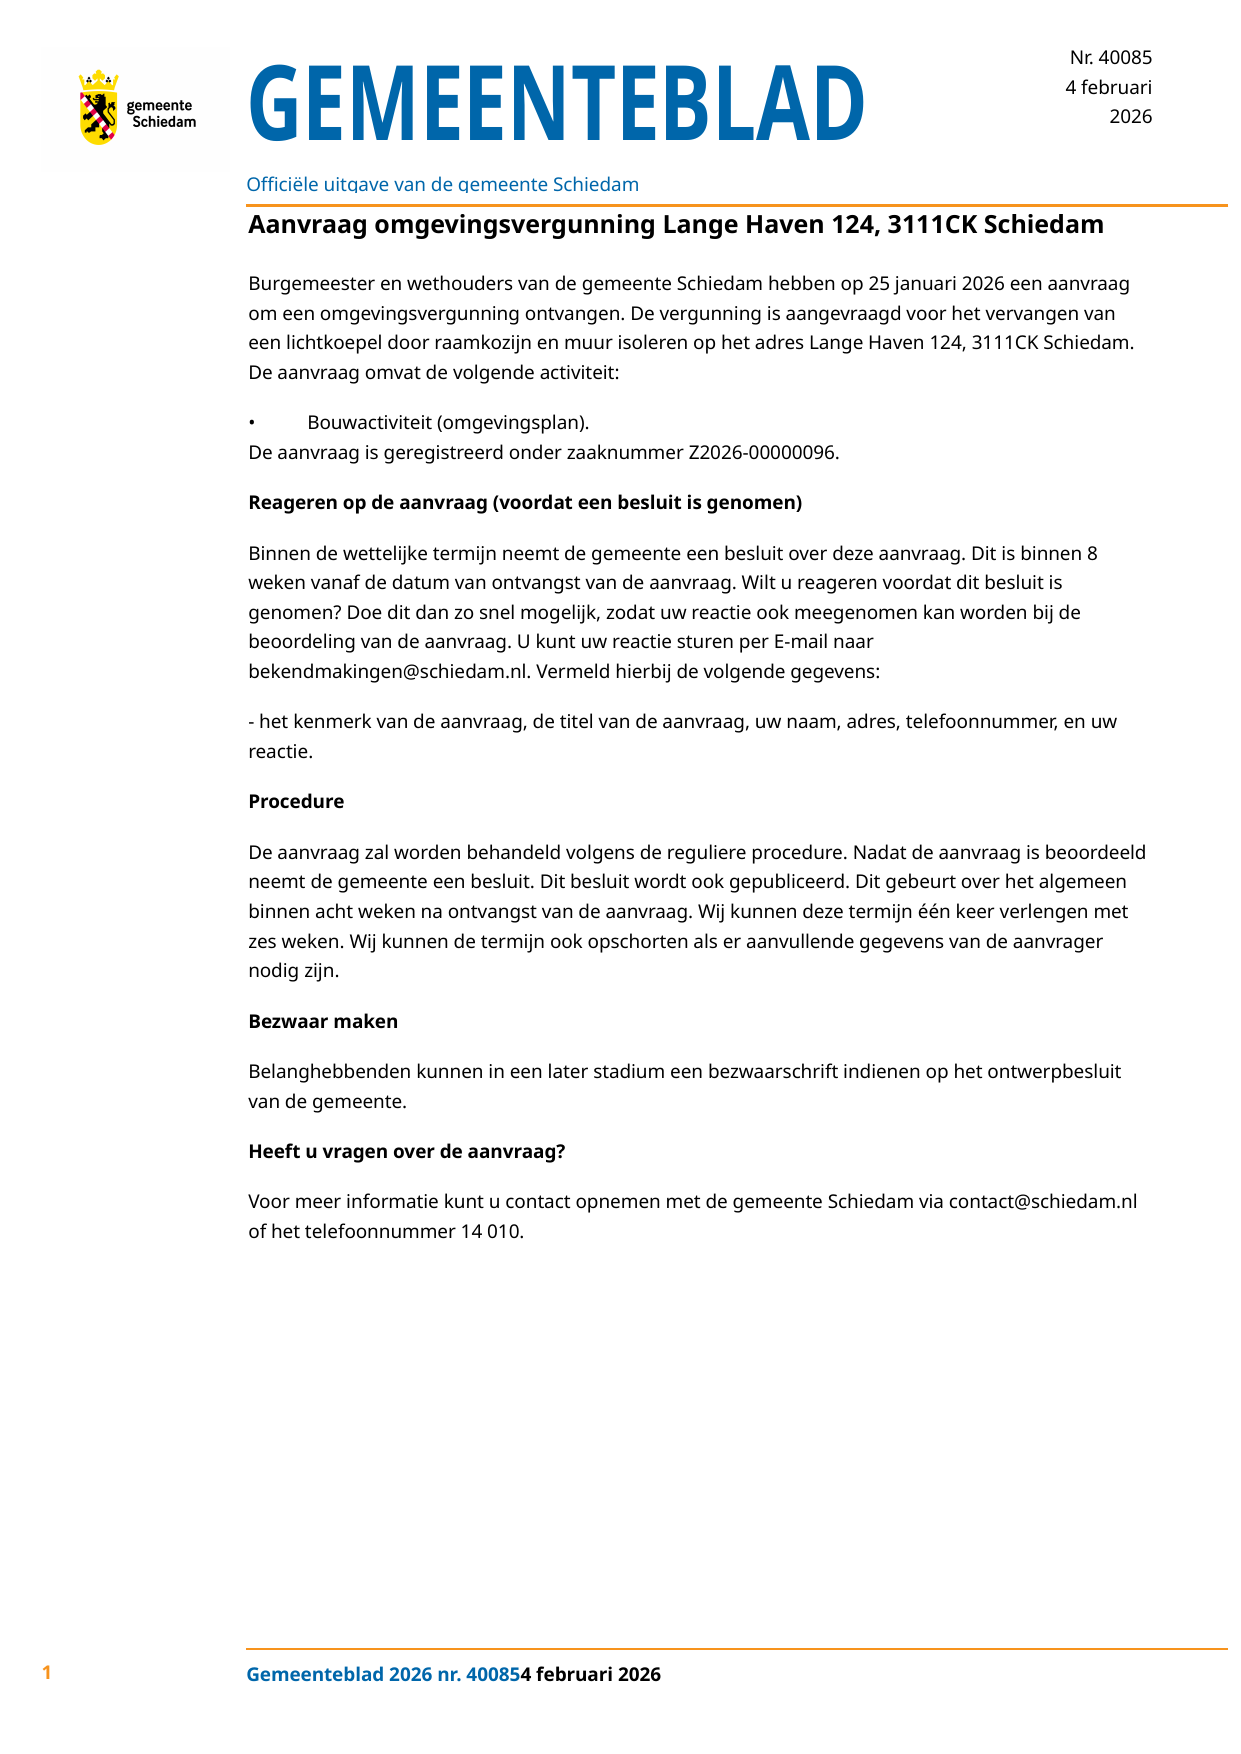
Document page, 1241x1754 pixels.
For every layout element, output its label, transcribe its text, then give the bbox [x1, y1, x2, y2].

text De aanvraag is geregistreerd onder zaaknummer Z2026-00000096. [248, 439, 1152, 465]
picture [41, 47, 231, 172]
list Bouwactiviteit (omgevingsplan). [248, 409, 1152, 435]
text Binnen de wettelijke termijn neemt de gemeente een besluit over deze aanvraag. Dit is binnen 8 weken vanaf de datum van ontvangst van de aanvraag. Wilt u reageren voordat dit besluit is genomen? Doe dit dan zo snel mogelijk, zodat uw reactie ook meegenomen kan worden bij de beoordeling van de aanvraag. U kunt uw reactie sturen per E-mail naar bekendmakingen@schiedam.nl. Vermeld hierbij de volgende gegevens: [248, 540, 1152, 684]
text Procedure [248, 789, 1152, 814]
text Voor meer informatie kunt u contact opnemen met de gemeente Schiedam via contact@schiedam.nl of het telefoonnummer 14 010. [248, 1189, 1152, 1244]
text Aanvraag omgevingsvergunning Lange Haven 124, 3111CK Schiedam [248, 207, 1152, 241]
text Heeft u vragen over de aanvraag? [248, 1138, 1152, 1164]
text Belanghebbenden kunnen in een later stadium een bezwaarschrift indienen op het ontwerpbesluit van de gemeente. [248, 1058, 1152, 1113]
text Burgemeester en wethouders van de gemeente Schiedam hebben op 25 januari 2026 een aanvraag om een omgevingsvergunning ontvangen. De vergunning is aangevraagd voor het vervangen van een lichtkoepel door raamkozijn en muur isoleren op het adres Lange Haven 124, 3111CK Schiedam. De aanvraag omvat de volgende activiteit: [248, 270, 1152, 385]
text Reageren op de aanvraag (voordat een besluit is genomen) [248, 489, 1152, 515]
text De aanvraag zal worden behandeld volgens de reguliere procedure. Nadat de aanvraag is beoordeeld neemt de gemeente een besluit. Dit besluit wordt ook gepubliceerd. Dit gebeurt over het algemeen binnen acht weken na ontvangst van de aanvraag. Wij kunnen deze termijn één keer verlengen met zes weken. Wij kunnen de termijn ook opschorten als er aanvullende gegevens van de aanvrager nodig zijn. [248, 839, 1152, 983]
text - het kenmerk van de aanvraag, de titel van de aanvraag, uw naam, adres, telefoonnummer, en uw reactie. [248, 709, 1152, 764]
text Bezwaar maken [248, 1008, 1152, 1033]
